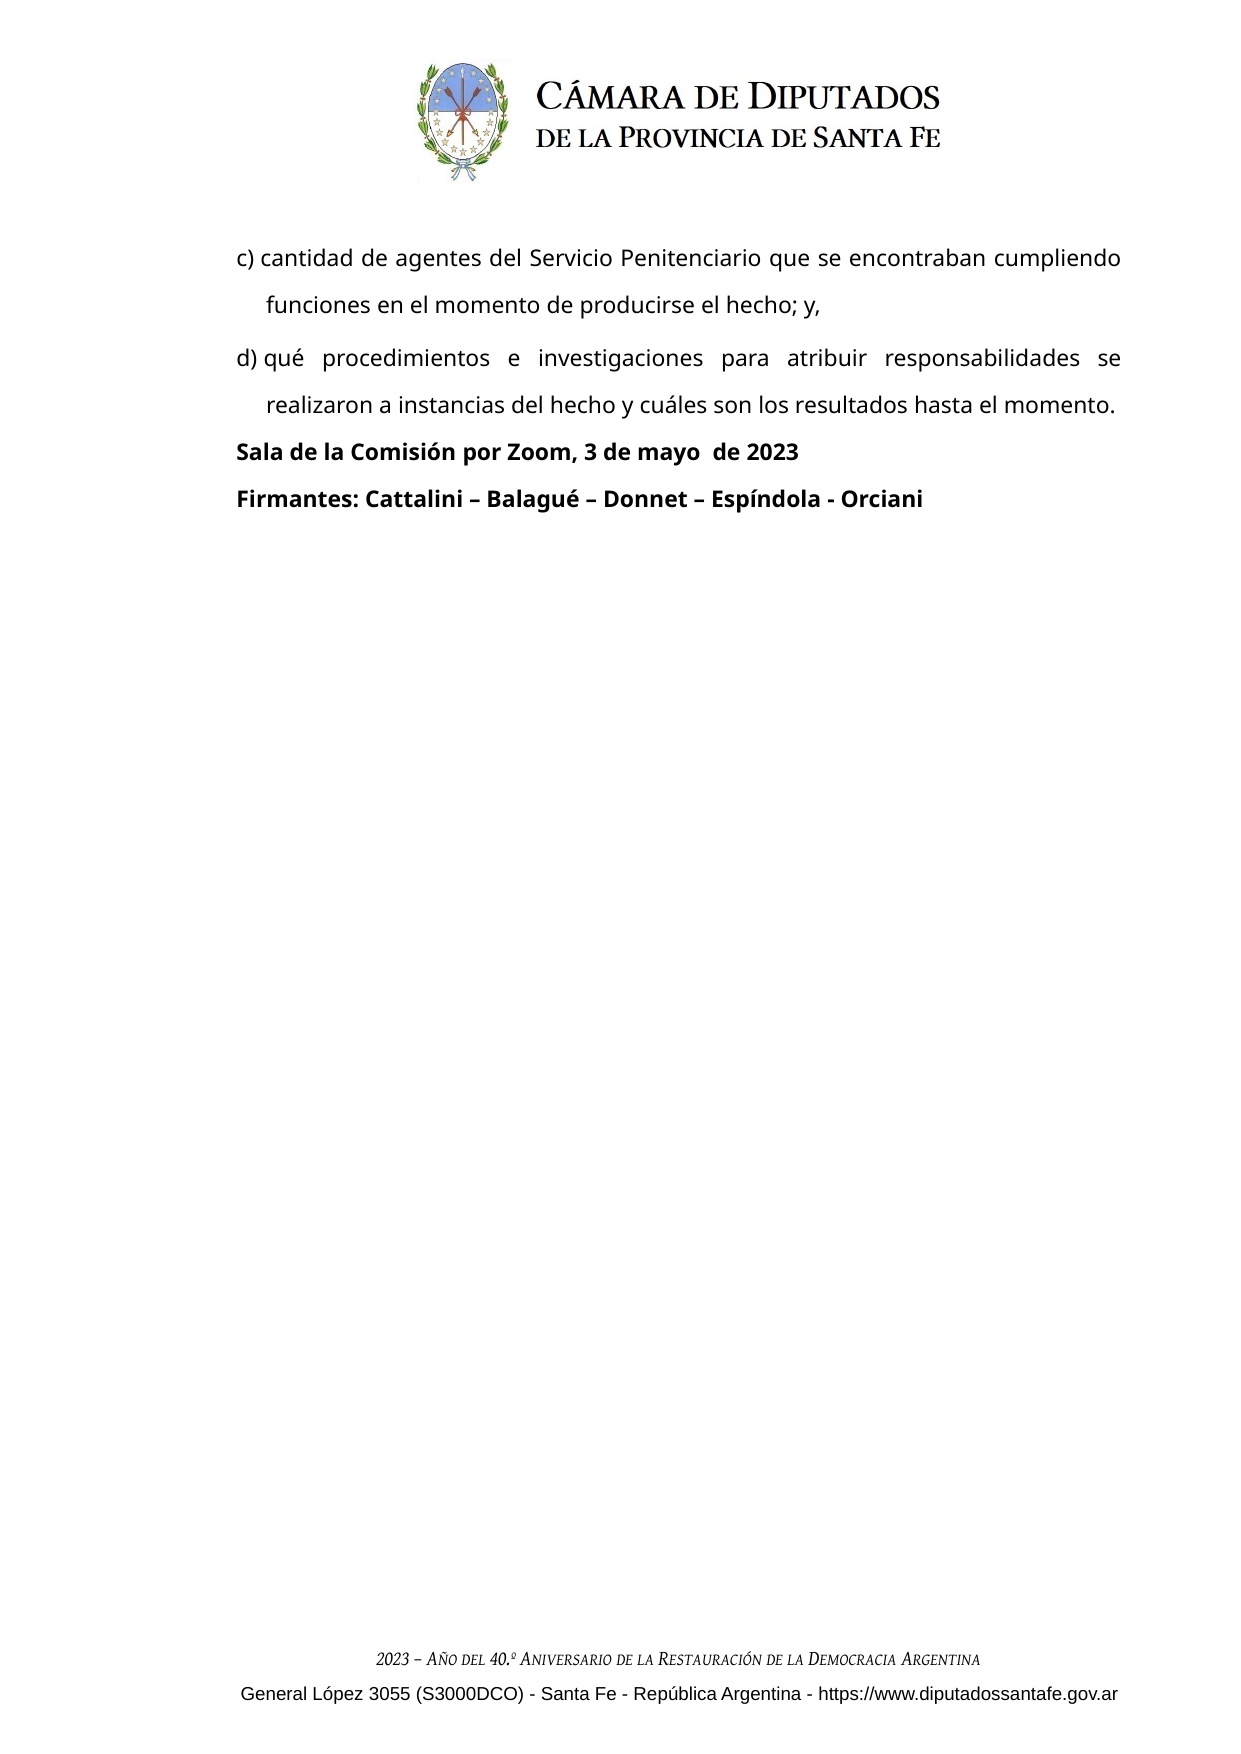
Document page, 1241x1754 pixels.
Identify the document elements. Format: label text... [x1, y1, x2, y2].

subtitle cantidad de agentes del Servicio Penitenciario que se encontraban cumpliendo funciones en el momento de producirse el hecho; y, [236, 242, 1122, 320]
subtitle qué procedimientos e investigaciones para atribuir responsabilidades se realizaron a instancias del hecho y cuáles son los resultados hasta el momento. [236, 342, 1122, 420]
picture [413, 59, 945, 183]
text Sala de la Comisión por Zoom, 3 de mayo de 2023 [236, 436, 1122, 467]
text Firmantes: Cattalini – Balagué – Donnet – Espíndola - Orciani [236, 482, 1122, 514]
